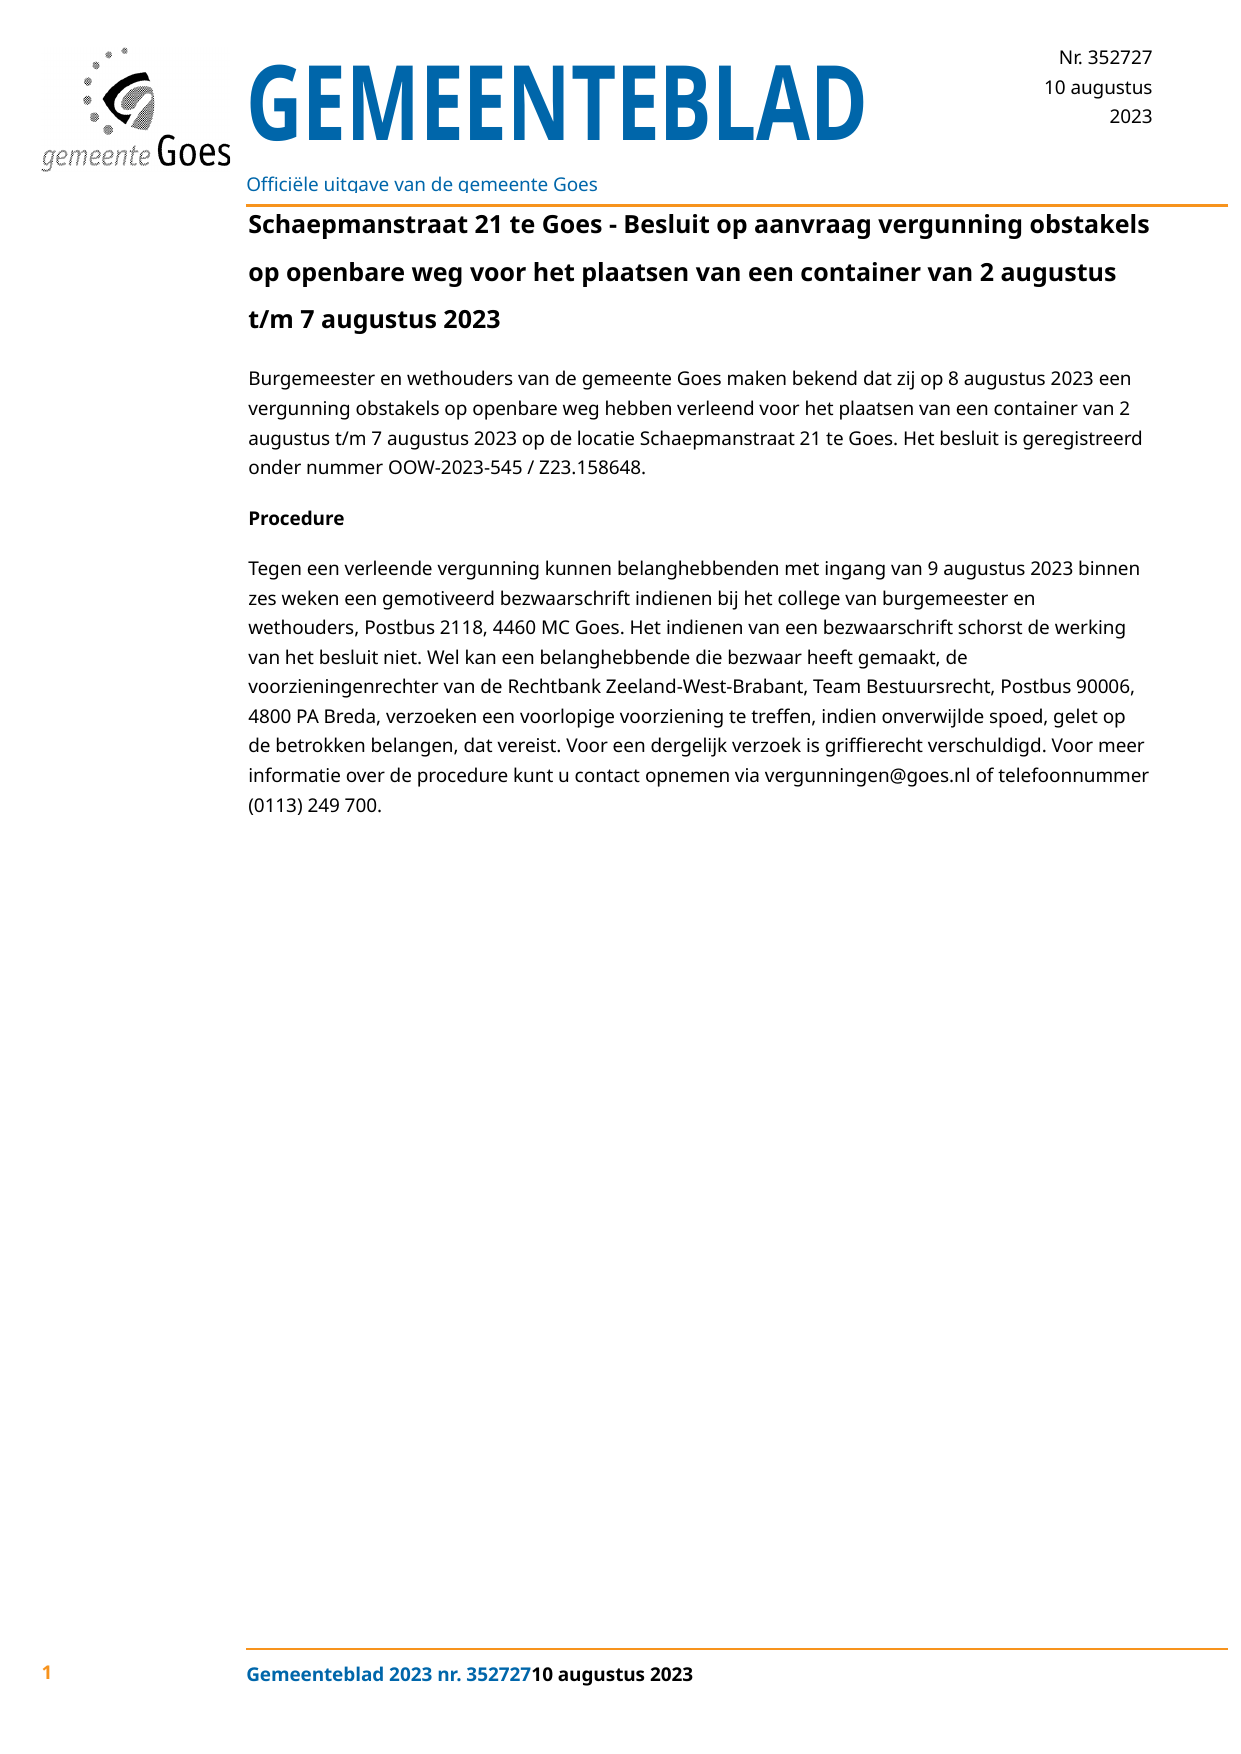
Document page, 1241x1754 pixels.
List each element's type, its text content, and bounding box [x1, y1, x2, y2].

text Tegen een verleende vergunning kunnen belanghebbenden met ingang van 9 augustus 2023 binnen zes weken een gemotiveerd bezwaarschrift indienen bij het college van burgemeester en wethouders, Postbus 2118, 4460 MC Goes. Het indienen van een bezwaarschrift schorst de werking van het besluit niet. Wel kan een belanghebbende die bezwaar heeft gemaakt, de voorzieningenrechter van de Rechtbank Zeeland-West-Brabant, Team Bestuursrecht, Postbus 90006, 4800 PA Breda, verzoeken een voorlopige voorziening te treffen, indien onverwijlde spoed, gelet op de betrokken belangen, dat vereist. Voor een dergelijk verzoek is griffierecht verschuldigd. Voor meer informatie over de procedure kunt u contact opnemen via vergunningen@goes.nl of telefoonnummer (0113) 249 700. [248, 555, 1152, 817]
text Schaepmanstraat 21 te Goes - Besluit op aanvraag vergunning obstakels op openbare weg voor het plaatsen van een container van 2 augustus t/m 7 augustus 2023 [248, 207, 1152, 336]
picture [41, 47, 231, 172]
text Procedure [248, 505, 1152, 530]
text Burgemeester en wethouders van de gemeente Goes maken bekend dat zij op 8 augustus 2023 een vergunning obstakels op openbare weg hebben verleend voor het plaatsen van een container van 2 augustus t/m 7 augustus 2023 op de locatie Schaepmanstraat 21 te Goes. Het besluit is geregistreerd onder nummer OOW-2023-545 / Z23.158648. [248, 366, 1152, 480]
